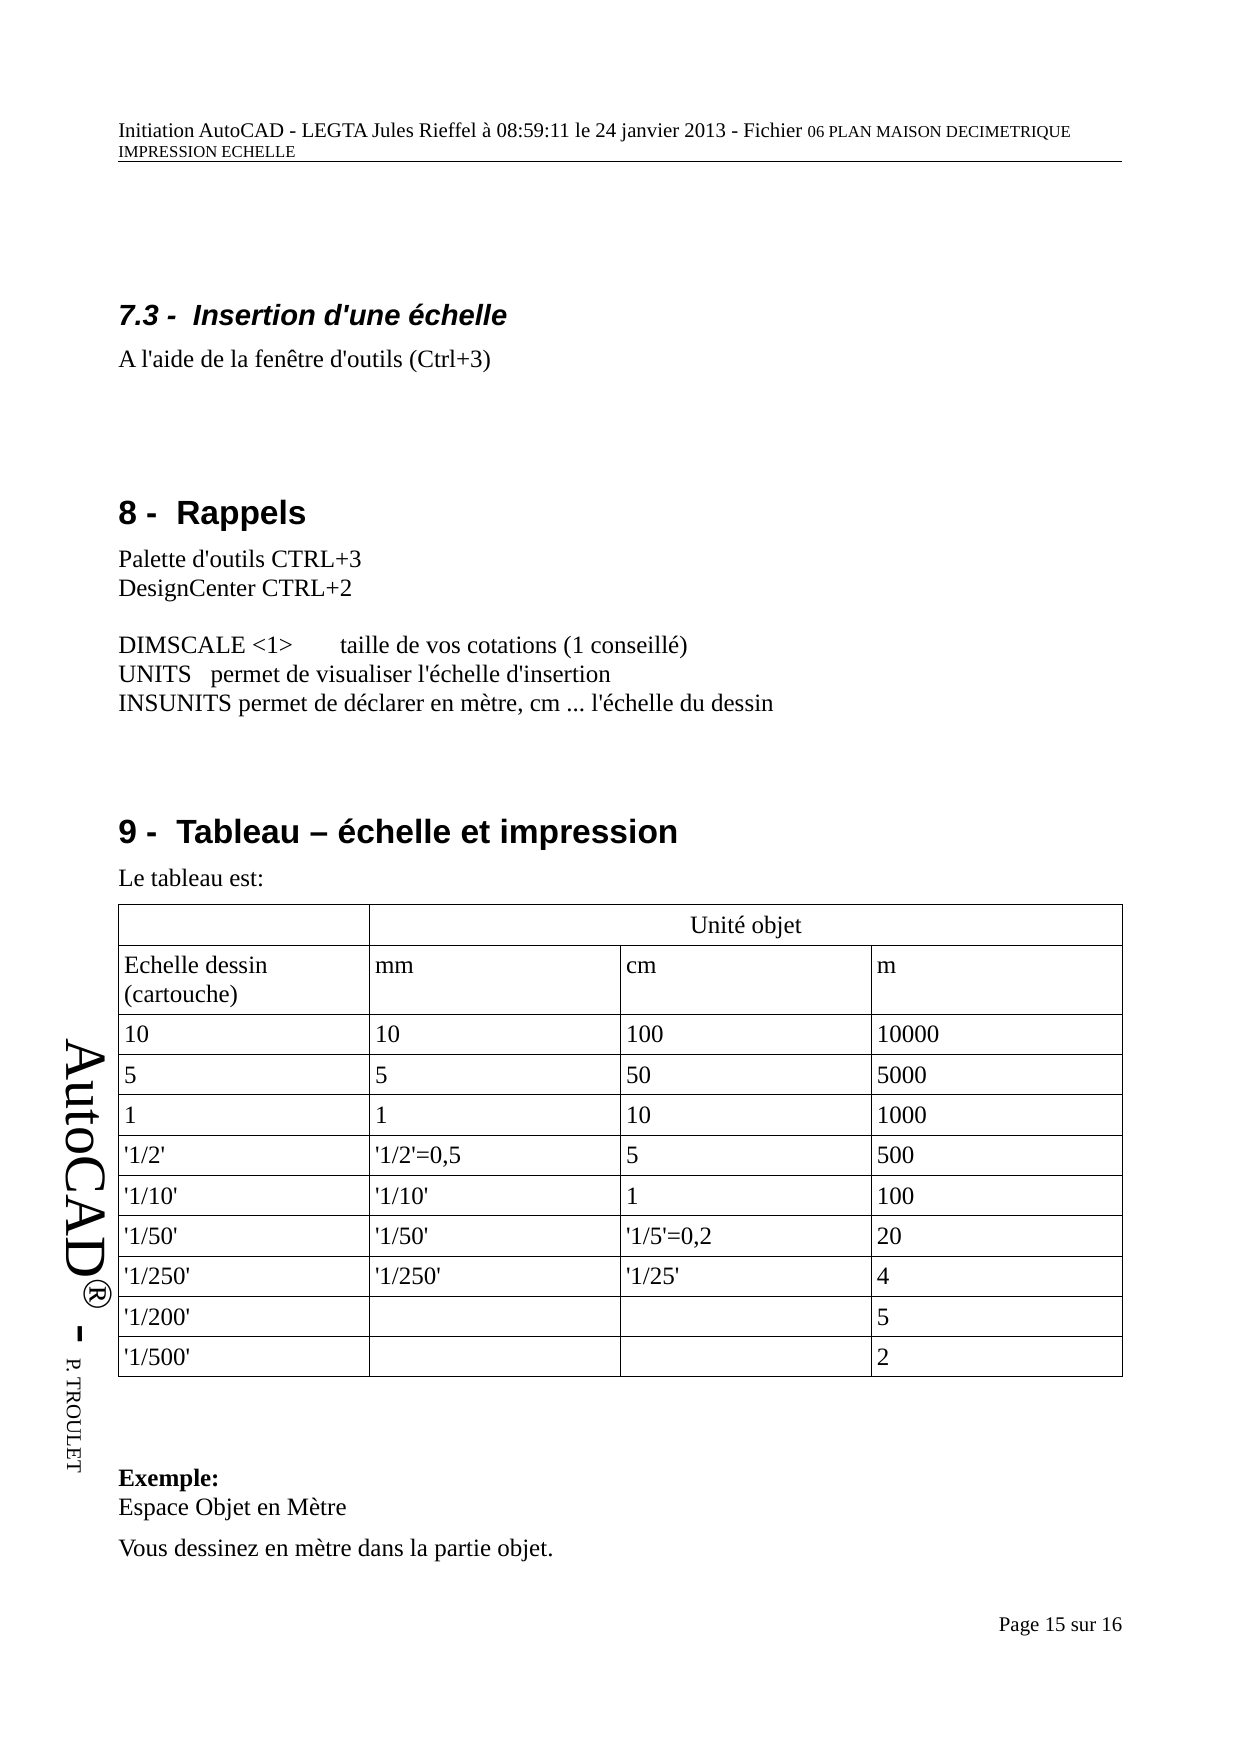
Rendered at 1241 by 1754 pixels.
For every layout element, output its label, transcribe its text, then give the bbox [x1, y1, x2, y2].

text Palette d'outils CTRL+3 [118, 544, 1122, 573]
table_cell 1 [119, 1095, 369, 1134]
table_cell 1 [621, 1176, 871, 1215]
text Vous dessinez en mètre dans la partie objet. [118, 1533, 1122, 1562]
table_cell 5 [119, 1055, 369, 1094]
table_cell [621, 1337, 871, 1376]
text Le tableau est: [118, 863, 1122, 892]
table_cell [621, 1297, 871, 1336]
table_cell '1/25' [621, 1257, 871, 1296]
table_cell 10 [370, 1015, 620, 1054]
table_cell 100 [621, 1015, 871, 1054]
table_cell '1/250' [370, 1257, 620, 1296]
table_cell 10 [119, 1015, 369, 1054]
subtitle Insertion d'une échelle [118, 298, 1122, 332]
table_cell m [872, 946, 1122, 1014]
table_cell mm [370, 946, 620, 1014]
table_cell '1/200' [119, 1297, 369, 1336]
table_cell 500 [872, 1136, 1122, 1175]
text UNITS permet de visualiser l'échelle d'insertion [118, 659, 1122, 688]
table_cell 2 [872, 1337, 1122, 1376]
text DesignCenter CTRL+2 [118, 573, 1122, 602]
table_cell 4 [872, 1257, 1122, 1296]
table_cell 5 [370, 1055, 620, 1094]
table_cell 10000 [872, 1015, 1122, 1054]
table_header [119, 905, 369, 944]
table_cell 10 [621, 1095, 871, 1134]
table_cell cm [621, 946, 871, 1014]
table_cell '1/2' [119, 1136, 369, 1175]
table_cell '1/10' [119, 1176, 369, 1215]
table_cell [370, 1297, 620, 1336]
table_cell [370, 1337, 620, 1376]
table_header Unité objet [370, 905, 1122, 944]
text A l'aide de la fenêtre d'outils (Ctrl+3) [118, 344, 1122, 373]
table_cell '1/2'=0,5 [370, 1136, 620, 1175]
table_cell 50 [621, 1055, 871, 1094]
table_cell '1/50' [370, 1216, 620, 1256]
subtitle Rappels [118, 493, 1122, 532]
table_cell Echelle dessin (cartouche) [119, 946, 369, 1014]
table_cell '1/10' [370, 1176, 620, 1215]
table_cell '1/5'=0,2 [621, 1216, 871, 1256]
subtitle Tableau – échelle et impression [118, 812, 1122, 851]
text Espace Objet en Mètre [118, 1492, 1122, 1520]
text INSUNITS permet de déclarer en mètre, cm ... l'échelle du dessin [118, 688, 1122, 717]
text Exemple: [118, 1463, 1122, 1492]
table_cell 1 [370, 1095, 620, 1134]
table_cell 5 [621, 1136, 871, 1175]
table_cell 1000 [872, 1095, 1122, 1134]
table_cell 5 [872, 1297, 1122, 1336]
table_cell '1/250' [119, 1257, 369, 1296]
text DIMSCALE <1> taille de vos cotations (1 conseillé) [118, 631, 1122, 659]
table_cell '1/500' [119, 1337, 369, 1376]
table_cell 5000 [872, 1055, 1122, 1094]
table_cell '1/50' [119, 1216, 369, 1256]
table_cell 20 [872, 1216, 1122, 1256]
table_cell 100 [872, 1176, 1122, 1215]
